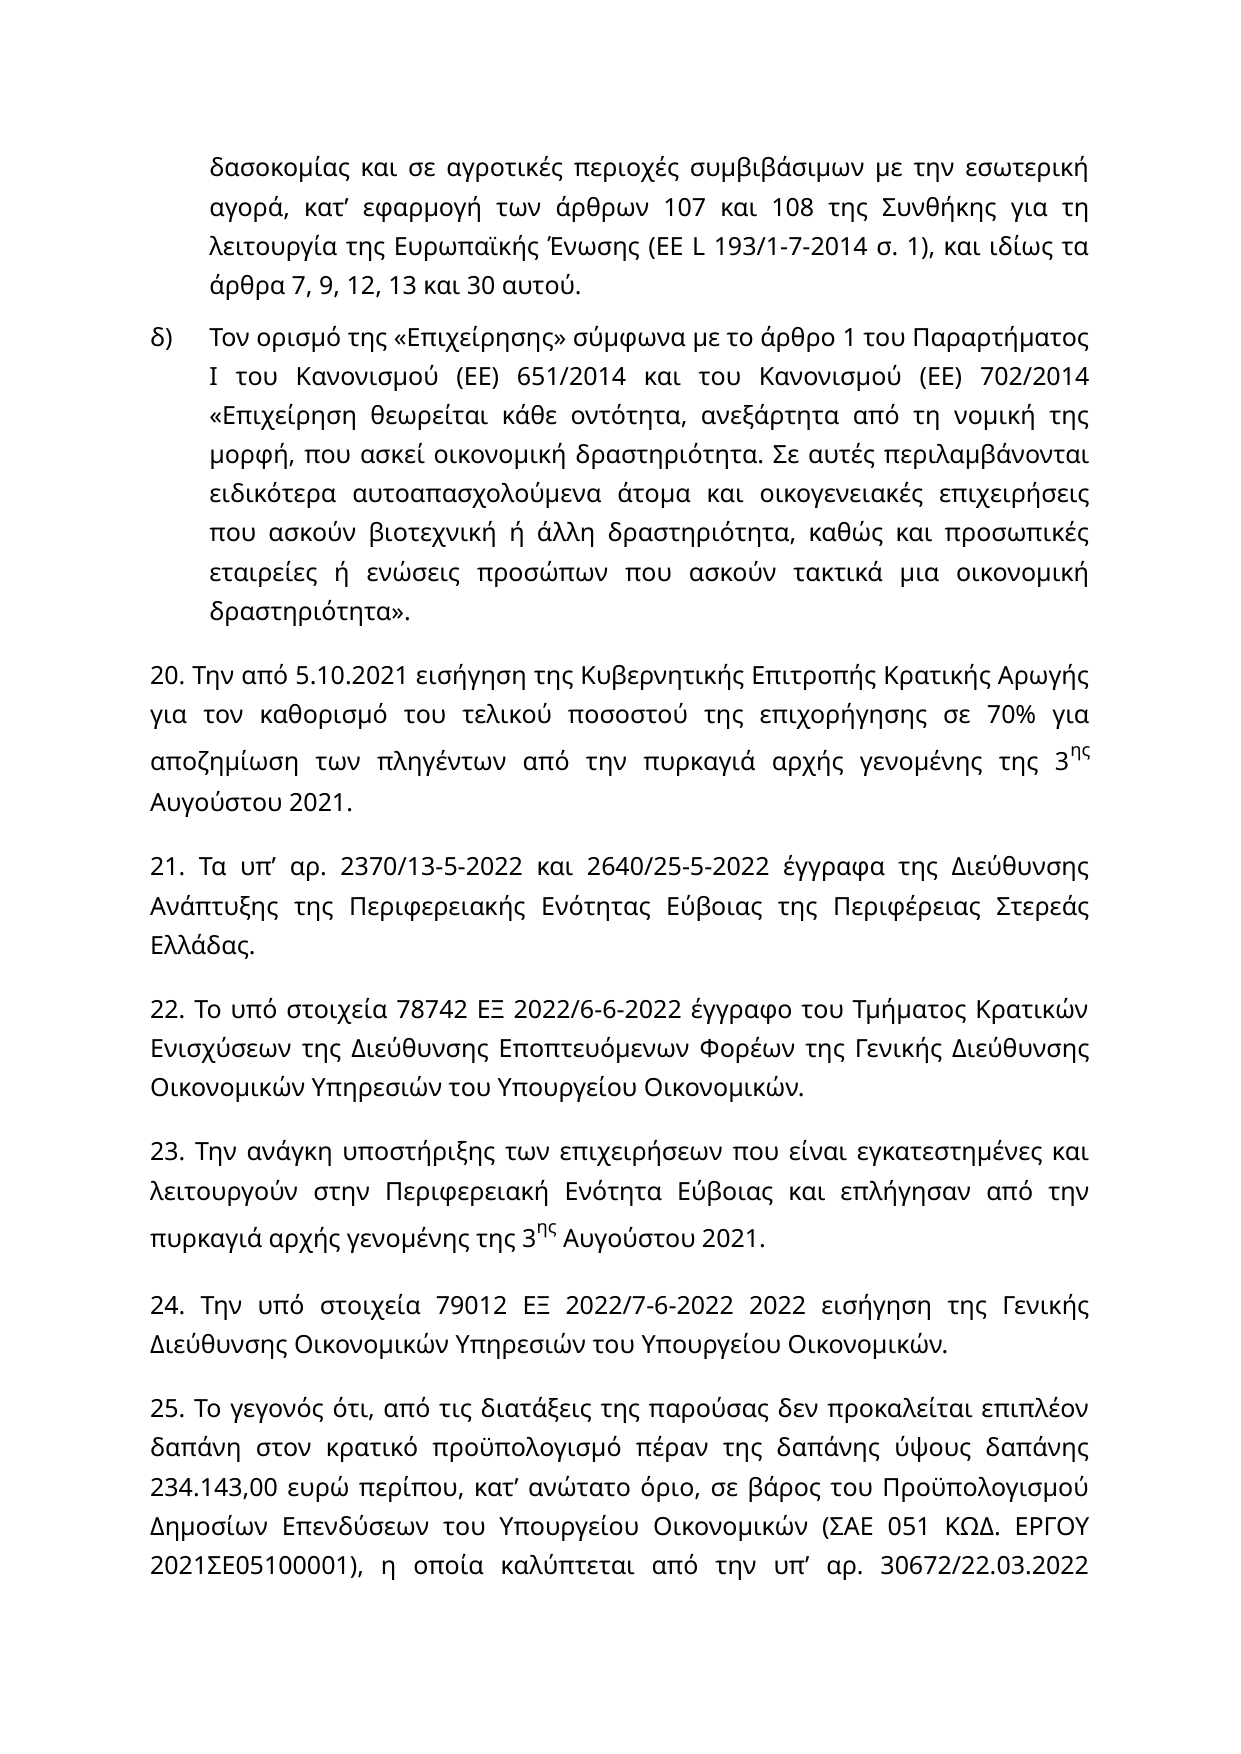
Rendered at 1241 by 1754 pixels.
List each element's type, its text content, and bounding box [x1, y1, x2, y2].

text 22. Το υπό στοιχεία 78742 ΕΞ 2022/6-6-2022 έγγραφο του Τμήματος Κρατικών Ενισχύσεων της Διεύθυνσης Εποπτευόμενων Φορέων της Γενικής Διεύθυνσης Οικονομικών Υπηρεσιών του Υπουργείου Οικονομικών. [150, 991, 1090, 1104]
text 21. Τα υπ’ αρ. 2370/13-5-2022 και 2640/25-5-2022 έγγραφα της Διεύθυνσης Ανάπτυξης της Περιφερειακής Ενότητας Εύβοιας της Περιφέρειας Στερεάς Ελλάδας. [150, 849, 1090, 961]
list δασοκομίας και σε αγροτικές περιοχές συμβιβάσιμων με την εσωτερική αγορά, κατ’ εφαρμογή των άρθρων 107 και 108 της Συνθήκης για τη λειτουργία της Ευρωπαϊκής Ένωσης (ΕΕ L 193/1-7-2014 σ. 1), και ιδίως τα άρθρα 7, 9, 12, 13 και 30 αυτού. [150, 150, 1090, 302]
list δ) Τον ορισμό της «Επιχείρησης» σύμφωνα με το άρθρο 1 του Παραρτήματος Ι του Κανονισμού (ΕΕ) 651/2014 και του Κανονισμού (ΕΕ) 702/2014 «Επιχείρηση θεωρείται κάθε οντότητα, ανεξάρτητα από τη νομική της μορφή, που ασκεί οικονομική δραστηριότητα. Σε αυτές περιλαμβάνονται ειδικότερα αυτοαπασχολούμενα άτομα και οικογενειακές επιχειρήσεις που ασκούν βιοτεχνική ή άλλη δραστηριότητα, καθώς και προσωπικές εταιρείες ή ενώσεις προσώπων που ασκούν τακτικά μια οικονομική δραστηριότητα». [150, 319, 1090, 627]
text 24. Την υπό στοιχεία 79012 ΕΞ 2022/7-6-2022 2022 εισήγηση της Γενικής Διεύθυνσης Οικονομικών Υπηρεσιών του Υπουργείου Οικονομικών. [150, 1287, 1090, 1361]
text 25. Το γεγονός ότι, από τις διατάξεις της παρούσας δεν προκαλείται επιπλέον δαπάνη στον κρατικό προϋπολογισμό πέραν της δαπάνης ύψους δαπάνης 234.143,00 ευρώ περίπου, κατ’ ανώτατο όριο, σε βάρος του Προϋπολογισμού Δημοσίων Επενδύσεων του Υπουργείου Οικονομικών (ΣΑΕ 051 ΚΩΔ. ΕΡΓΟΥ 2021ΣΕ05100001), η οποία καλύπτεται από την υπ’ αρ. 30672/22.03.2022 [150, 1391, 1090, 1582]
text 23. Την ανάγκη υποστήριξης των επιχειρήσεων που είναι εγκατεστημένες και λειτουργούν στην Περιφερειακή Ενότητα Εύβοιας και επλήγησαν από την πυρκαγιά αρχής γενομένης της 3ης Αυγούστου 2021. [150, 1134, 1090, 1256]
text 20. Την από 5.10.2021 εισήγηση της Κυβερνητικής Επιτροπής Κρατικής Αρωγής για τον καθορισμό του τελικού ποσοστού της επιχορήγησης σε 70% για αποζημίωση των πληγέντων από την πυρκαγιά αρχής γενομένης της 3ης Αυγούστου 2021. [150, 657, 1090, 819]
